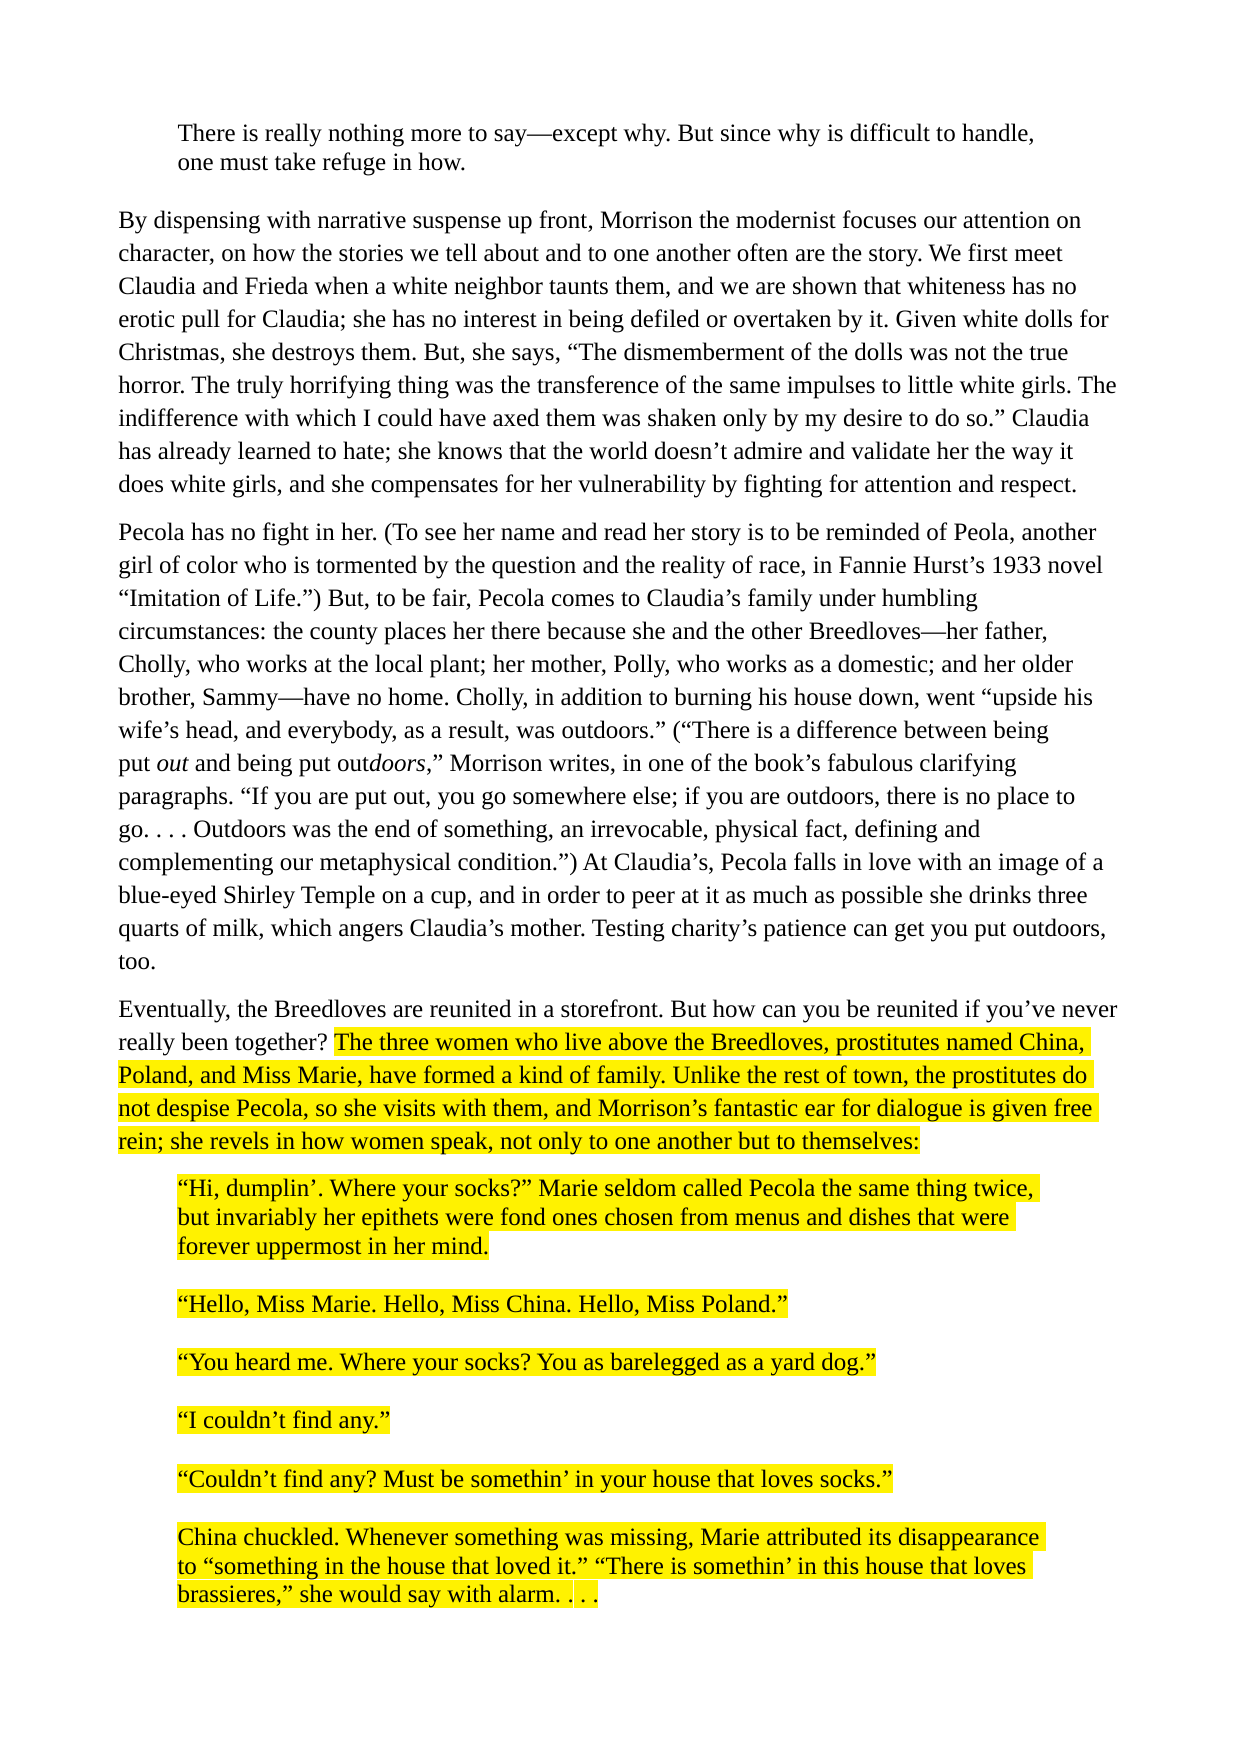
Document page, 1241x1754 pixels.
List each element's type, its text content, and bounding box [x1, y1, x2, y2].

text There is really nothing more to say—except why. But since why is difficult to handle, one must take refuge in how. [177, 118, 1063, 176]
text Pecola has no fight in her. (To see her name and read her story is to be reminded of Peola, another girl of color who is tormented by the question and the reality of race, in Fannie Hurst’s 1933 novel “Imitation of Life.”) But, to be fair, Pecola comes to Claudia’s family under humbling circumstances: the county places her there because she and the other Breedloves—her father, Cholly, who works at the local plant; her mother, Polly, who works as a domestic; and her older brother, Sammy—have no home. Cholly, in addition to burning his house down, went “upside his wife’s head, and everybody, as a result, was outdoors.” (“There is a difference between being put out and being put outdoors,” Morrison writes, in one of the book’s fabulous clarifying paragraphs. “If you are put out, you go somewhere else; if you are outdoors, there is no place to go. . . . Outdoors was the end of something, an irrevocable, physical fact, defining and complementing our metaphysical condition.”) At Claudia’s, Pecola falls in love with an image of a blue-eyed Shirley Temple on a cup, and in order to peer at it as much as possible she drinks three quarts of milk, which angers Claudia’s mother. Testing charity’s patience can get you put outdoors, too. [118, 517, 1122, 975]
text “You heard me. Where your socks? You as barelegged as a yard dog.” [177, 1347, 1063, 1376]
text By dispensing with narrative suspense up front, Morrison the modernist focuses our attention on character, on how the stories we tell about and to one another often are the story. We first meet Claudia and Frieda when a white neighbor taunts them, and we are shown that whiteness has no erotic pull for Claudia; she has no interest in being defiled or overtaken by it. Given white dolls for Christmas, she destroys them. But, she says, “The dismemberment of the dolls was not the true horror. The truly horrifying thing was the transference of the same impulses to little white girls. The indifference with which I could have axed them was shaken only by my desire to do so.” Claudia has already learned to hate; she knows that the world doesn’t admire and validate her the way it does white girls, and she compensates for her vulnerability by fighting for attention and respect. [118, 205, 1122, 498]
text “I couldn’t find any.” [177, 1406, 1063, 1434]
text China chuckled. Whenever something was missing, Marie attributed its disappearance to “something in the house that loved it.” “There is somethin’ in this house that loves brassieres,” she would say with alarm. . . . [177, 1522, 1063, 1608]
text Eventually, the Breedloves are reunited in a storefront. But how can you be reunited if you’ve never really been together? The three women who live above the Breedloves, prostitutes named China, Poland, and Miss Marie, have formed a kind of family. Unlike the rest of town, the prostitutes do not despise Pecola, so she visits with them, and Morrison’s fantastic ear for dialogue is given free rein; she revels in how women speak, not only to one another but to themselves: [118, 994, 1122, 1154]
text “Couldn’t find any? Must be somethin’ in your house that loves socks.” [177, 1464, 1063, 1493]
text “Hello, Miss Marie. Hello, Miss China. Hello, Miss Poland.” [177, 1289, 1063, 1318]
text “Hi, dumplin’. Where your socks?” Marie seldom called Pecola the same thing twice, but invariably her epithets were fond ones chosen from menus and dishes that were forever uppermost in her mind. [177, 1173, 1063, 1260]
